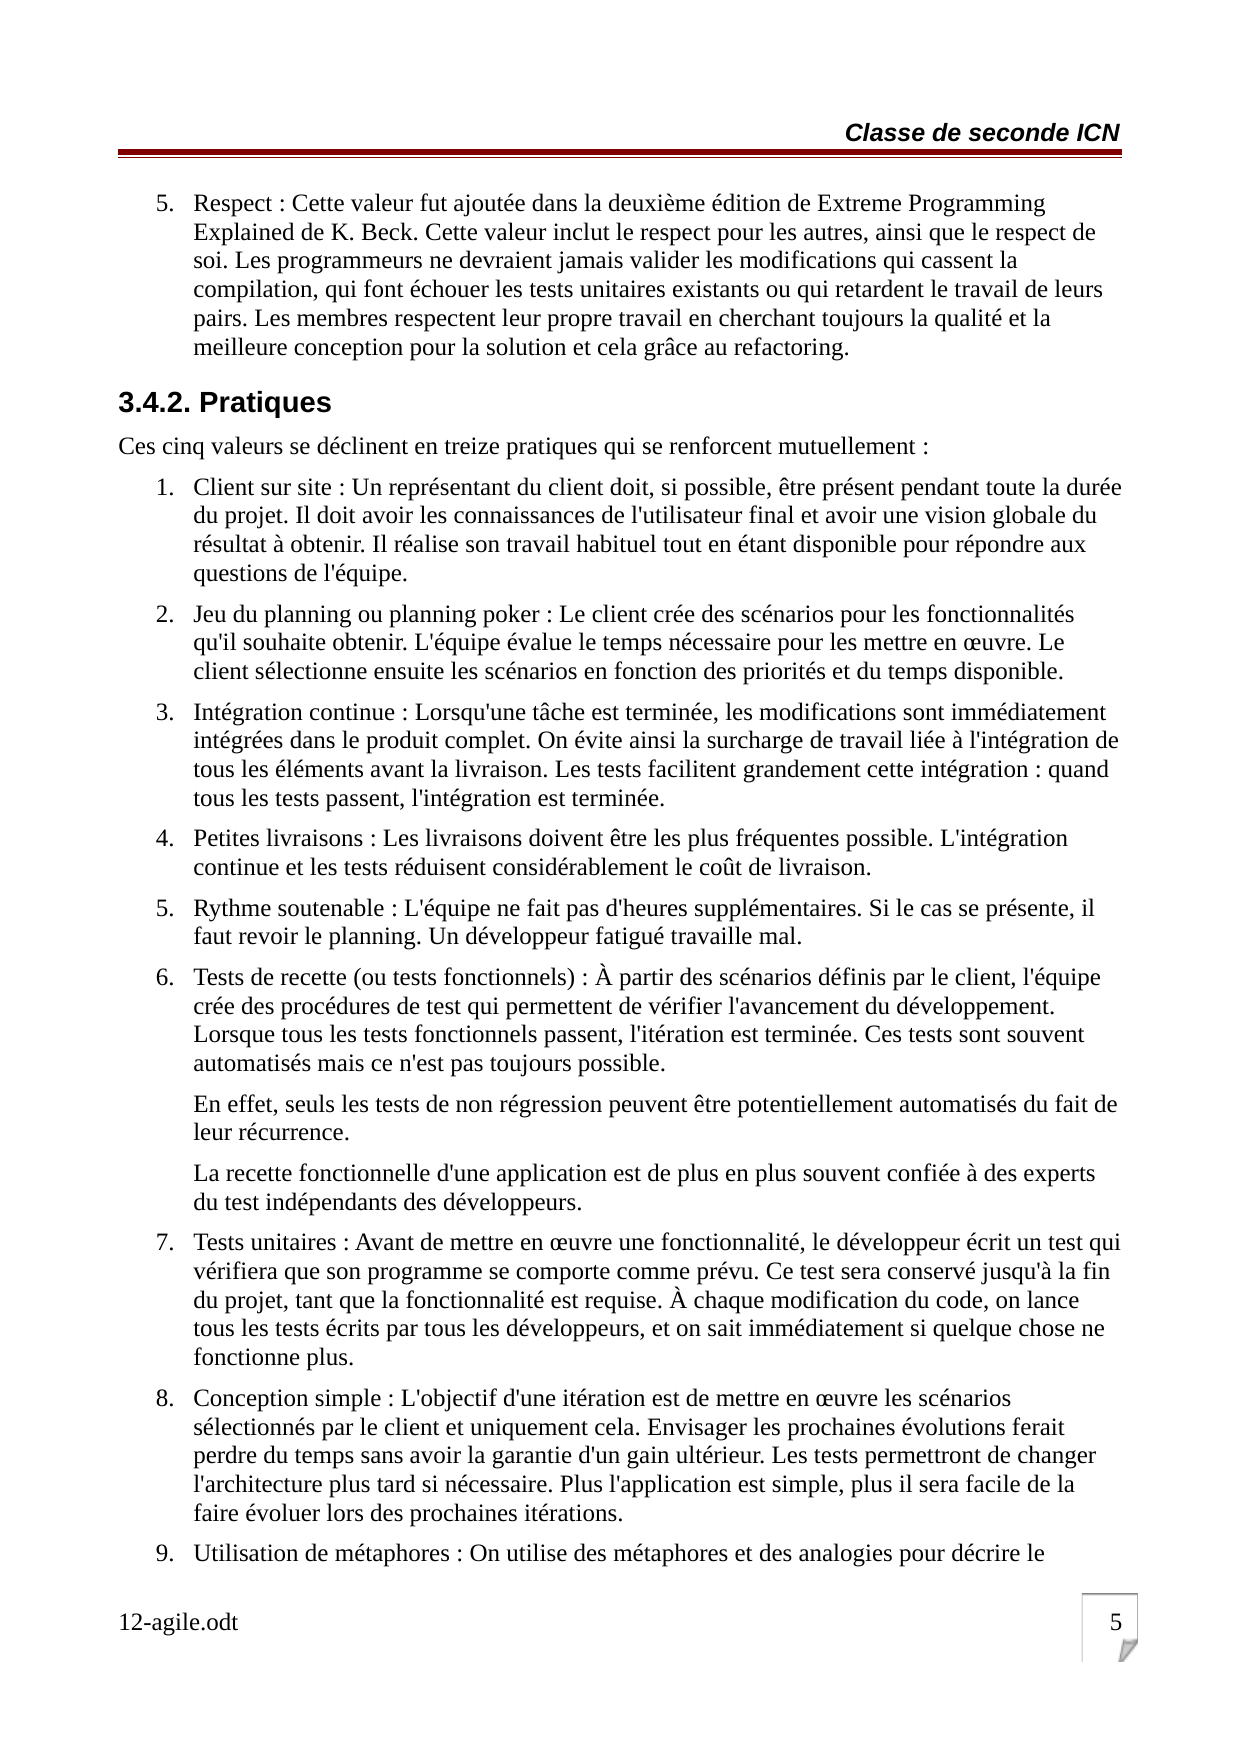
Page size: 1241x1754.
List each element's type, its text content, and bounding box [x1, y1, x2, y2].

subtitle 3.4.2. Pratiques [118, 385, 1122, 419]
list Tests unitaires : Avant de mettre en œuvre une fonctionnalité, le développeur écrit un test qui vérifiera que son programme se comporte comme prévu. Ce test sera conservé jusqu'à la fin du projet, tant que la fonctionnalité est requise. À chaque modification du code, on lance tous les tests écrits par tous les développeurs, et on sait immédiatement si quelque chose ne fonctionne plus. [156, 1227, 1122, 1371]
list Intégration continue : Lorsqu'une tâche est terminée, les modifications sont immédiatement intégrées dans le produit complet. On évite ainsi la surcharge de travail liée à l'intégration de tous les éléments avant la livraison. Les tests facilitent grandement cette intégration : quand tous les tests passent, l'intégration est terminée. [156, 697, 1122, 812]
list Tests de recette (ou tests fonctionnels) : À partir des scénarios définis par le client, l'équipe crée des procédures de test qui permettent de vérifier l'avancement du développement. Lorsque tous les tests fonctionnels passent, l'itération est terminée. Ces tests sont souvent automatisés mais ce n'est pas toujours possible. [156, 962, 1122, 1077]
list En effet, seuls les tests de non régression peuvent être potentiellement automatisés du fait de leur récurrence. [156, 1089, 1122, 1146]
list Jeu du planning ou planning poker : Le client crée des scénarios pour les fonctionnalités qu'il souhaite obtenir. L'équipe évalue le temps nécessaire pour les mettre en œuvre. Le client sélectionne ensuite les scénarios en fonction des priorités et du temps disponible. [156, 599, 1122, 685]
list Petites livraisons : Les livraisons doivent être les plus fréquentes possible. L'intégration continue et les tests réduisent considérablement le coût de livraison. [156, 823, 1122, 881]
list Client sur site : Un représentant du client doit, si possible, être présent pendant toute la durée du projet. Il doit avoir les connaissances de l'utilisateur final et avoir une vision globale du résultat à obtenir. Il réalise son travail habituel tout en étant disponible pour répondre aux questions de l'équipe. [156, 472, 1122, 587]
list Conception simple : L'objectif d'une itération est de mettre en œuvre les scénarios sélectionnés par le client et uniquement cela. Envisager les prochaines évolutions ferait perdre du temps sans avoir la garantie d'un gain ultérieur. Les tests permettront de changer l'architecture plus tard si nécessaire. Plus l'application est simple, plus il sera facile de la faire évoluer lors des prochaines itérations. [156, 1383, 1122, 1527]
text Ces cinq valeurs se déclinent en treize pratiques qui se renforcent mutuellement : [118, 431, 1122, 460]
list Utilisation de métaphores : On utilise des métaphores et des analogies pour décrire le [156, 1538, 1122, 1567]
list Respect : Cette valeur fut ajoutée dans la deuxième édition de Extreme Programming Explained de K. Beck. Cette valeur inclut le respect pour les autres, ainsi que le respect de soi. Les programmeurs ne devraient jamais valider les modifications qui cassent la compilation, qui font échouer les tests unitaires existants ou qui retardent le travail de leurs pairs. Les membres respectent leur propre travail en cherchant toujours la qualité et la meilleure conception pour la solution et cela grâce au refactoring. [156, 188, 1122, 360]
list Rythme soutenable : L'équipe ne fait pas d'heures supplémentaires. Si le cas se présente, il faut revoir le planning. Un développeur fatigué travaille mal. [156, 893, 1122, 950]
list La recette fonctionnelle d'une application est de plus en plus souvent confiée à des experts du test indépendants des développeurs. [156, 1158, 1122, 1216]
